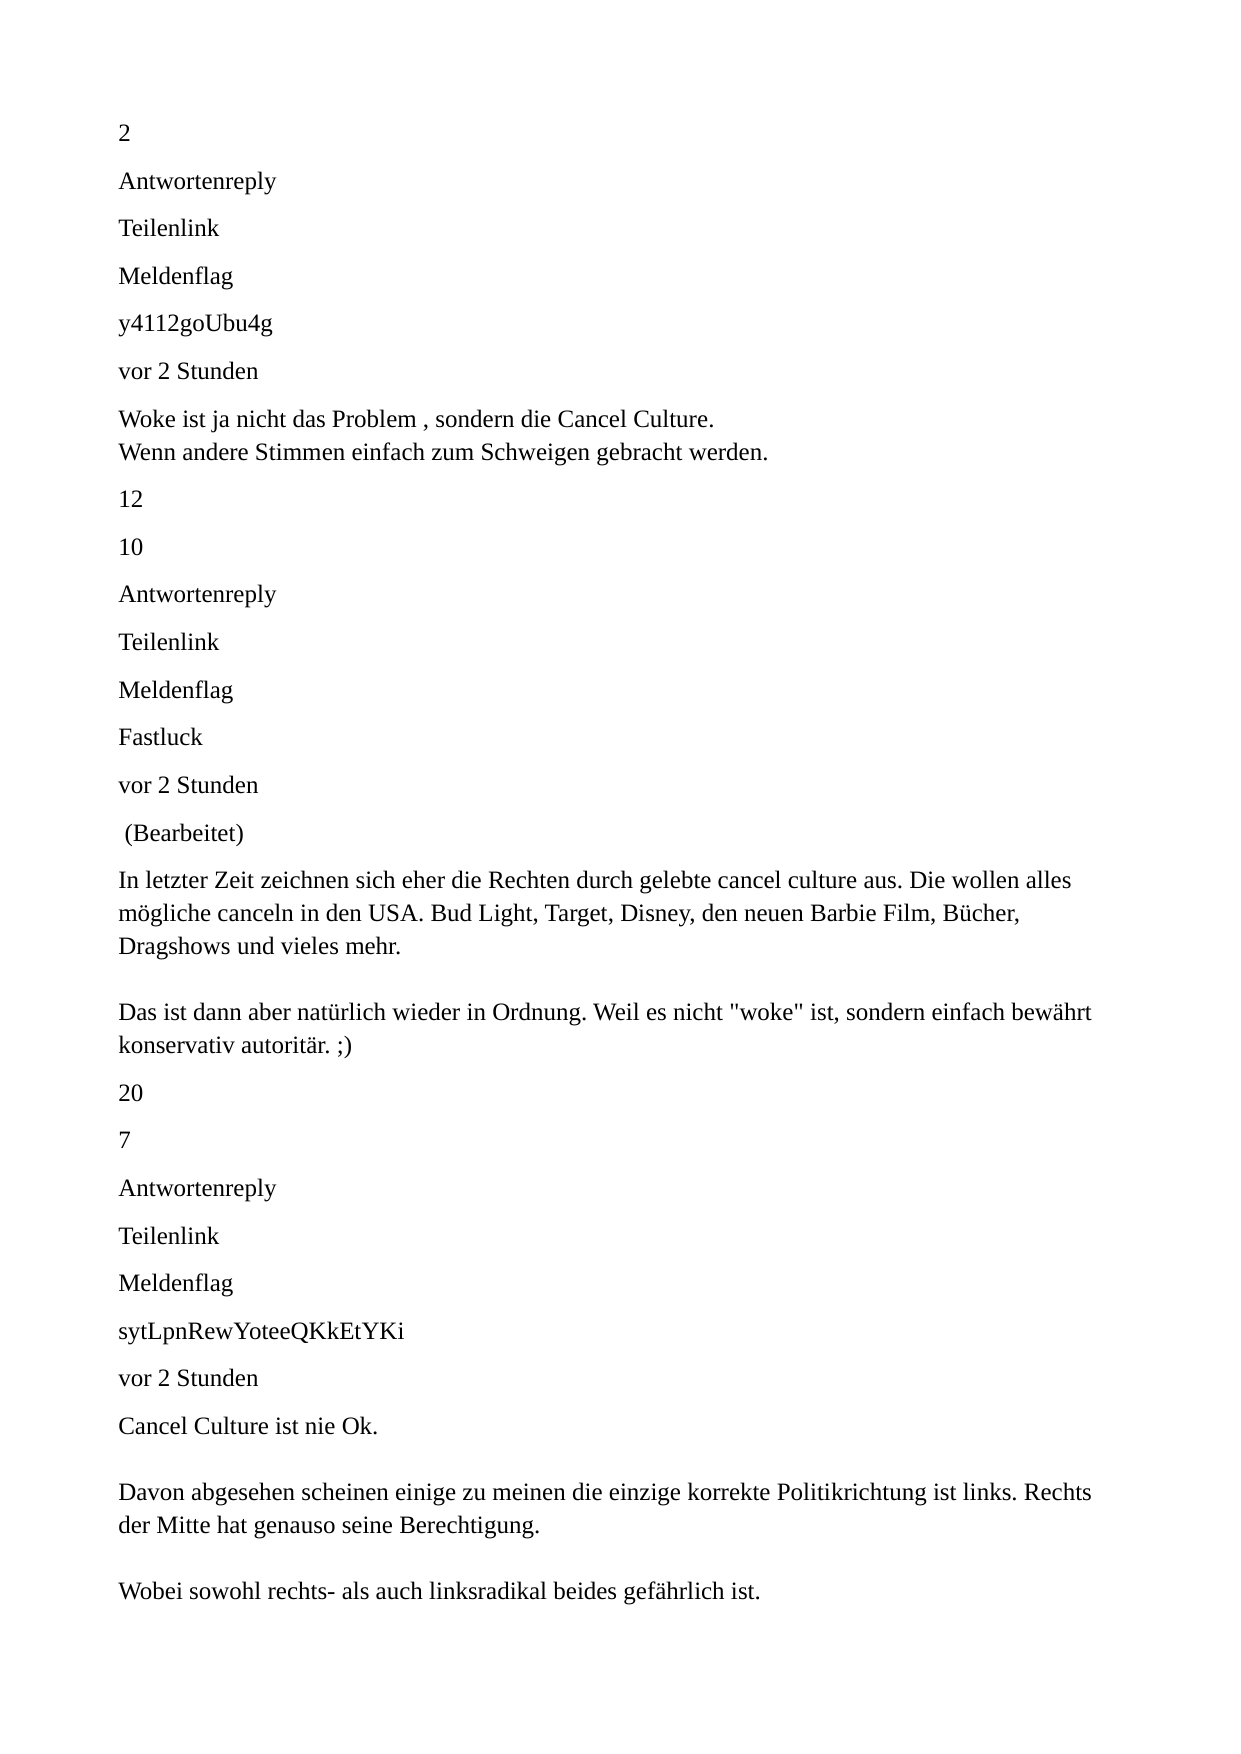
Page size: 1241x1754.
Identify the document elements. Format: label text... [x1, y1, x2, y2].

text Cancel Culture ist nie Ok. Davon abgesehen scheinen einige zu meinen die einzige korrekte Politikrichtung ist links. Rechts der Mitte hat genauso seine Berechtigung. Wobei sowohl rechts- als auch linksradikal beides gefährlich ist. [118, 1411, 1122, 1605]
text Woke ist ja nicht das Problem , sondern die Cancel Culture. Wenn andere Stimmen einfach zum Schweigen gebracht werden. [118, 404, 1122, 466]
text Antwortenreply [118, 579, 1122, 608]
text 7 [118, 1126, 1122, 1154]
text Teilenlink [118, 1221, 1122, 1249]
text Teilenlink [118, 627, 1122, 656]
text vor 2 Stunden [118, 770, 1122, 799]
text Meldenflag [118, 675, 1122, 703]
text (Bearbeitet) [118, 818, 1122, 846]
text Meldenflag [118, 1268, 1122, 1297]
text Teilenlink [118, 213, 1122, 242]
text 12 [118, 484, 1122, 513]
text Antwortenreply [118, 1173, 1122, 1202]
text y4112goUbu4g [118, 308, 1122, 337]
text vor 2 Stunden [118, 356, 1122, 385]
text Fastluck [118, 722, 1122, 751]
text In letzter Zeit zeichnen sich eher die Rechten durch gelebte cancel culture aus. Die wollen alles mögliche canceln in den USA. Bud Light, Target, Disney, den neuen Barbie Film, Bücher, Dragshows und vieles mehr. Das ist dann aber natürlich wieder in Ordnung. Weil es nicht "woke" ist, sondern einfach bewährt konservativ autoritär. ;) [118, 865, 1122, 1059]
text sytLpnRewYoteeQKkEtYKi [118, 1316, 1122, 1345]
text Meldenflag [118, 261, 1122, 290]
text vor 2 Stunden [118, 1363, 1122, 1392]
text 10 [118, 532, 1122, 561]
text 2 [118, 118, 1122, 147]
text 20 [118, 1078, 1122, 1107]
text Antwortenreply [118, 166, 1122, 194]
